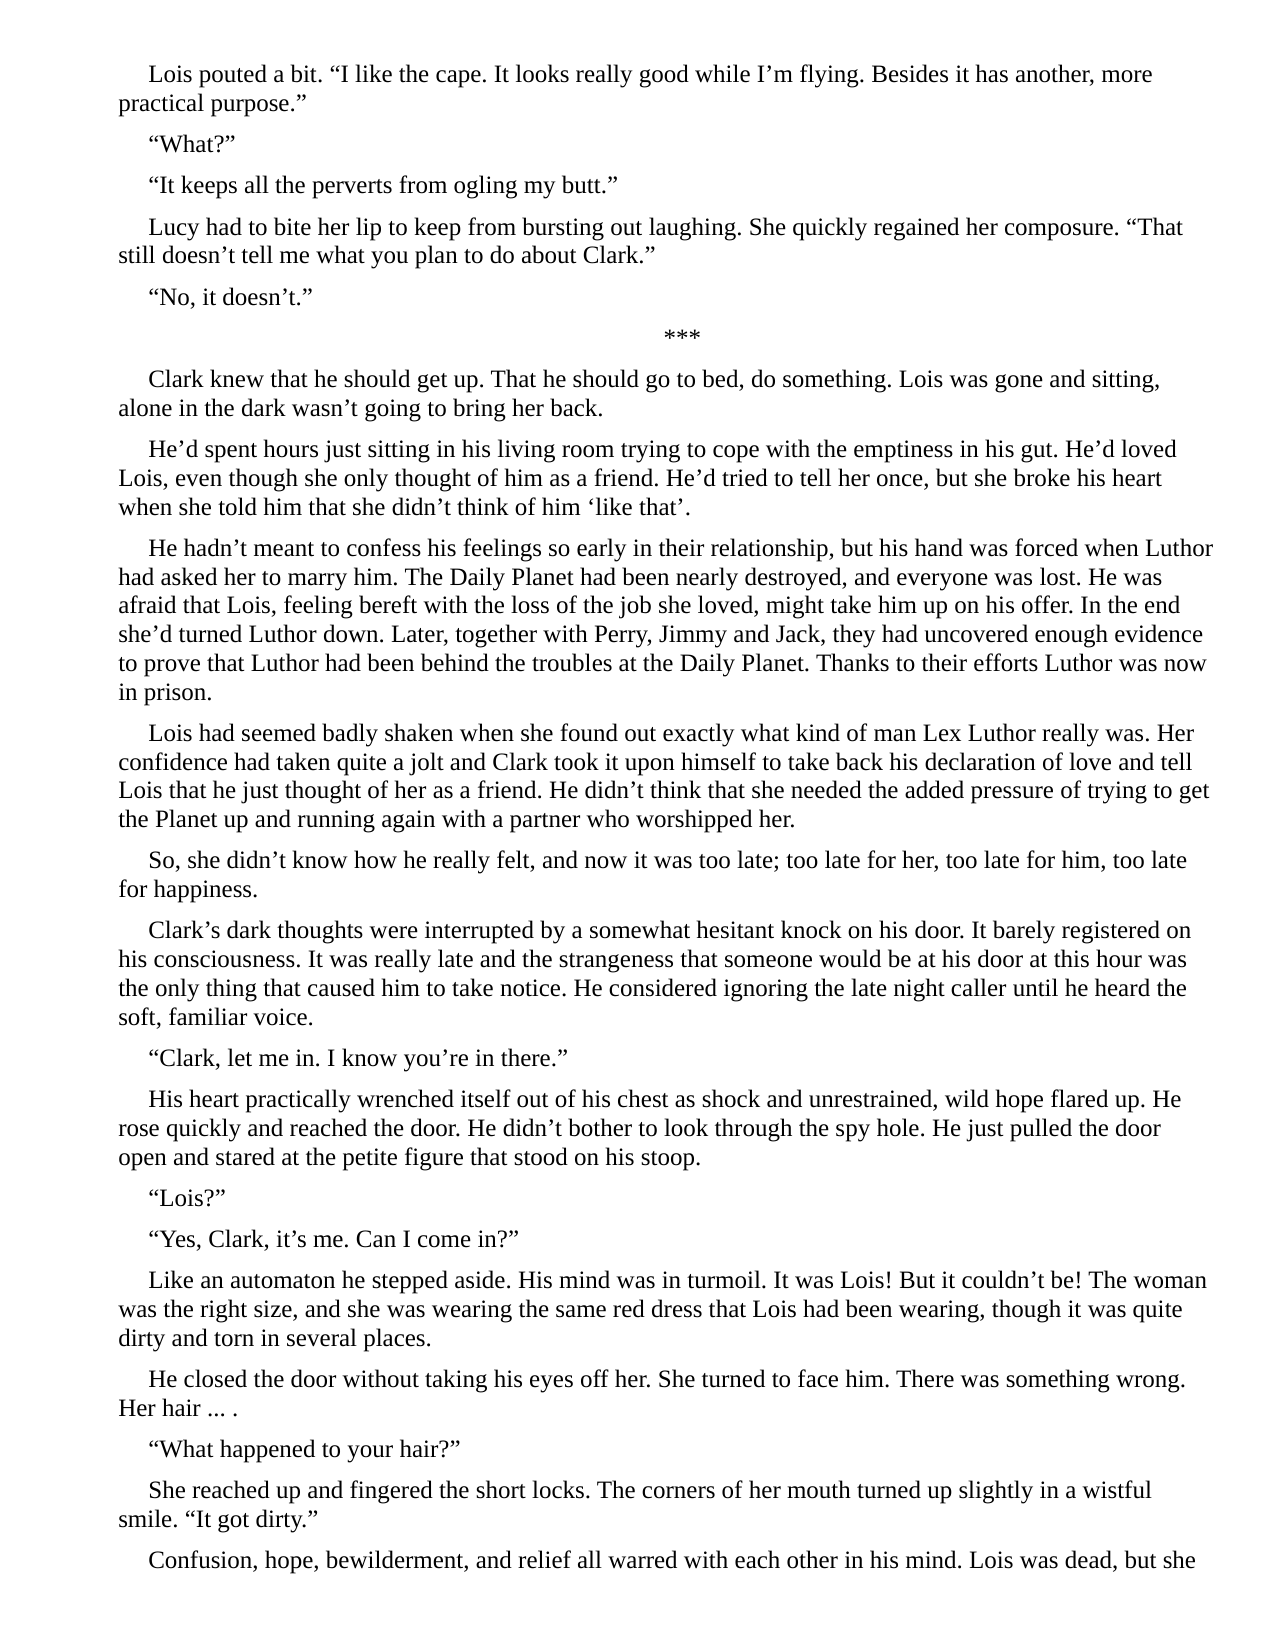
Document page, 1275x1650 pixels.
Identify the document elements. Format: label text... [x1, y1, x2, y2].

text “What happened to your hair?” [118, 1434, 1216, 1463]
text She reached up and fingered the short locks. The corners of her mouth turned up slightly in a wistful smile. “It got dirty.” [118, 1475, 1216, 1533]
text “It keeps all the perverts from ogling my butt.” [118, 170, 1216, 199]
text “Lois?” [118, 1183, 1216, 1212]
text He closed the door without taking his eyes off her. She turned to face him. There was something wrong. Her hair ... . [118, 1364, 1216, 1422]
text Lois pouted a bit. “I like the cape. It looks really good while I’m flying. Besides it has another, more practical purpose.” [118, 59, 1216, 117]
text Lucy had to bite her lip to keep from bursting out laughing. She quickly regained her composure. “That still doesn’t tell me what you plan to do about Clark.” [118, 212, 1216, 269]
text He’d spent hours just sitting in his living room trying to cope with the emptiness in his gut. He’d loved Lois, even though she only thought of him as a friend. He’d tried to tell her once, but she broke his heart when she told him that she didn’t think of him ‘like that’. [118, 434, 1216, 520]
text “Yes, Clark, it’s me. Can I come in?” [118, 1224, 1216, 1253]
text *** [118, 323, 1216, 352]
text Confusion, hope, bewilderment, and relief all warred with each other in his mind. Lois was dead, but she [118, 1545, 1216, 1574]
text So, she didn’t know how he really felt, and now it was too late; too late for her, too late for him, too late for happiness. [118, 845, 1216, 903]
text Clark knew that he should get up. That he should go to bed, do something. Lois was gone and sitting, alone in the dark wasn’t going to bring her back. [118, 364, 1216, 422]
text Like an automaton he stepped aside. His mind was in turmoil. It was Lois! But it couldn’t be! The woman was the right size, and she was wearing the same red dress that Lois had been wearing, though it was quite dirty and torn in several places. [118, 1265, 1216, 1352]
text He hadn’t meant to confess his feelings so early in their relationship, but his hand was forced when Luthor had asked her to marry him. The Daily Planet had been nearly destroyed, and everyone was lost. He was afraid that Lois, feeling bereft with the loss of the job she loved, might take him up on his offer. In the end she’d turned Luthor down. Later, together with Perry, Jimmy and Jack, they had uncovered enough evidence to prove that Luthor had been behind the troubles at the Daily Planet. Thanks to their efforts Luthor was now in prison. [118, 533, 1216, 705]
text “Clark, let me in. I know you’re in there.” [118, 1043, 1216, 1072]
text “No, it doesn’t.” [118, 282, 1216, 310]
text “What?” [118, 129, 1216, 158]
text His heart practically wrenched itself out of his chest as shock and unrestrained, wild hope flared up. He rose quickly and reached the door. He didn’t bother to look through the spy hole. He just pulled the door open and stared at the petite figure that stood on his stoop. [118, 1084, 1216, 1170]
text Lois had seemed badly shaken when she found out exactly what kind of man Lex Luthor really was. Her confidence had taken quite a jolt and Clark took it upon himself to take back his declaration of love and tell Lois that he just thought of her as a friend. He didn’t think that she needed the added pressure of trying to get the Planet up and running again with a partner who worshipped her. [118, 718, 1216, 833]
text Clark’s dark thoughts were interrupted by a somewhat hesitant knock on his door. It barely registered on his consciousness. It was really late and the strangeness that someone would be at his door at this hour was the only thing that caused him to take notice. He considered ignoring the late night caller until he heard the soft, familiar voice. [118, 915, 1216, 1030]
